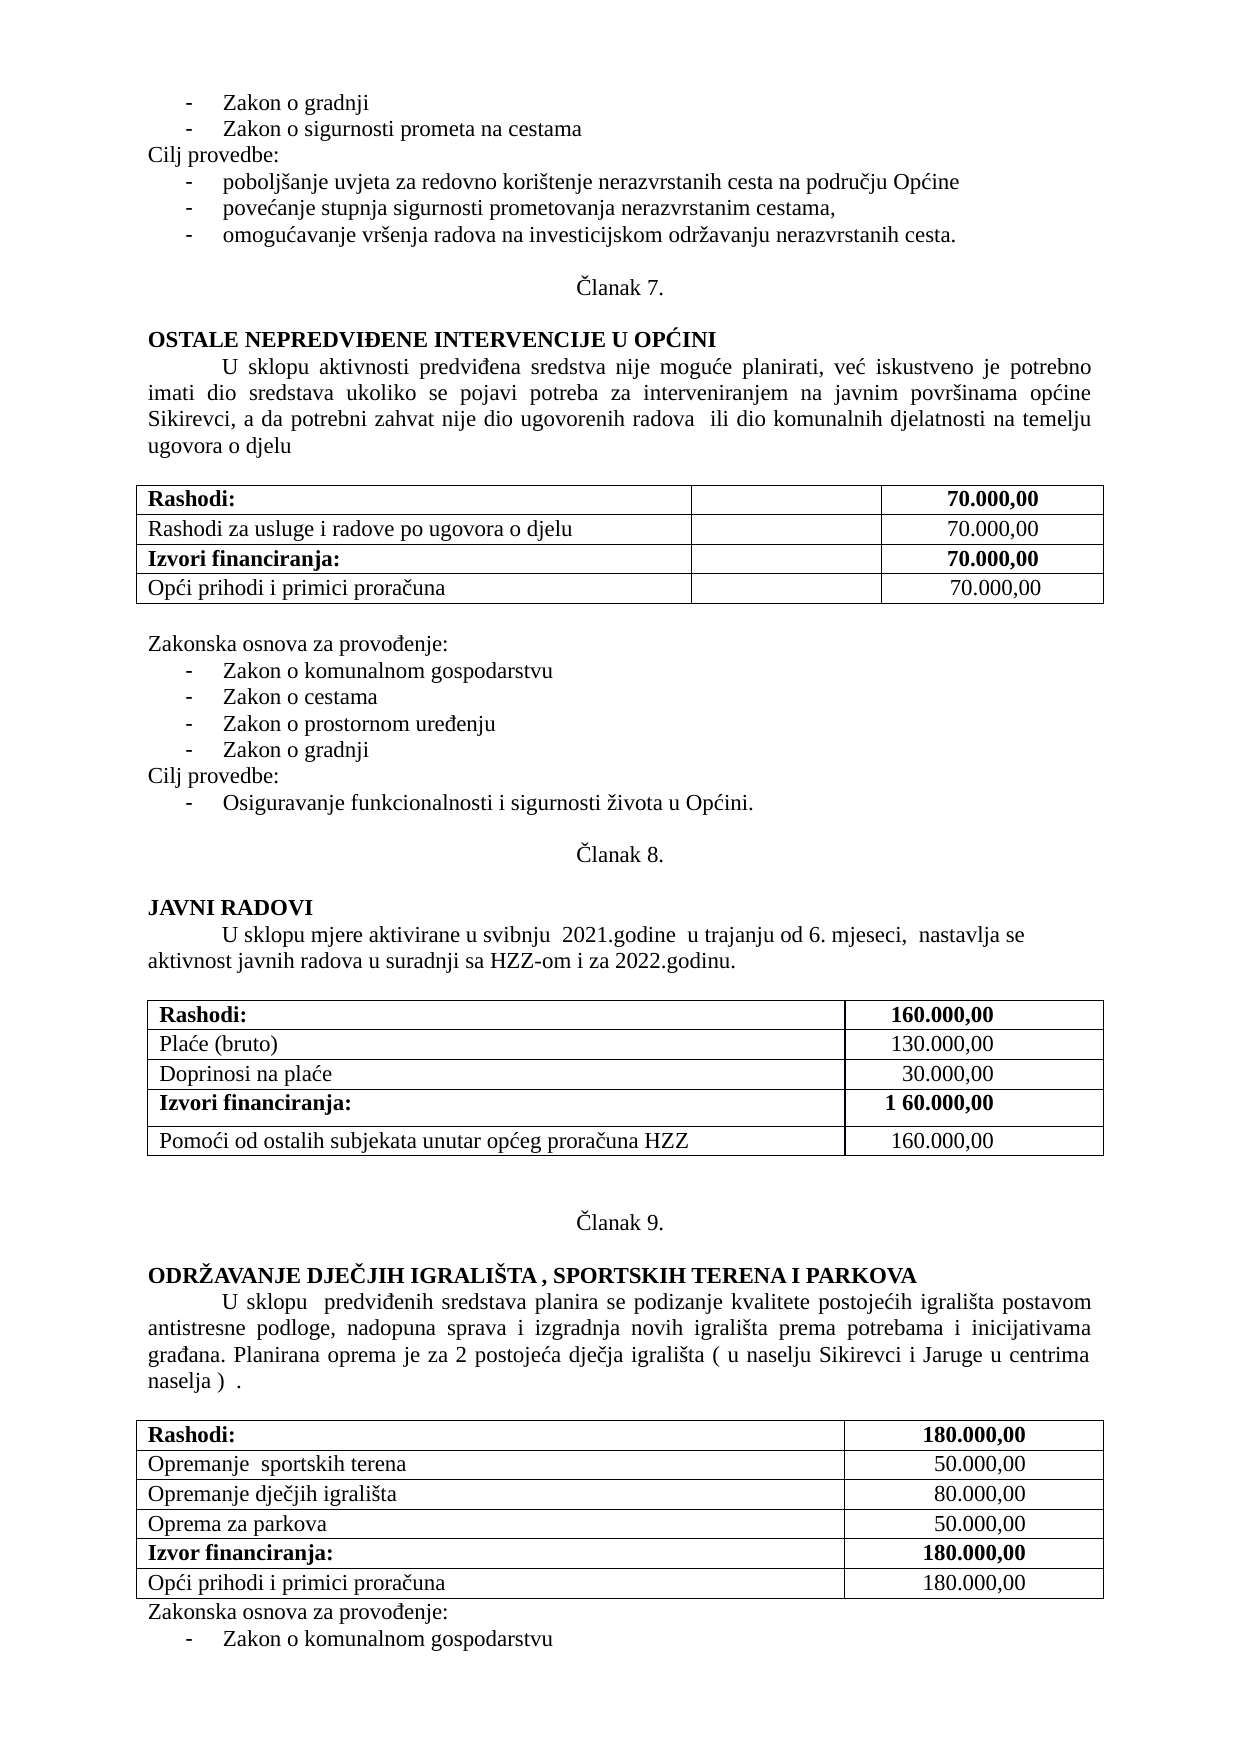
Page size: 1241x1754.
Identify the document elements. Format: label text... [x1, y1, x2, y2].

table_cell Opći prihodi i primici proračuna [137, 574, 691, 603]
list omogućavanje vršenja radova na investicijskom održavanju nerazvrstanih cesta. [185, 221, 1092, 247]
table_header 180.000,00 [845, 1421, 1103, 1449]
text Zakonska osnova za provođenje: [148, 630, 1092, 657]
table_header Rashodi: [137, 486, 691, 514]
list Zakon o komunalnom gospodarstvu [185, 1625, 1092, 1651]
text U sklopu aktivnosti predviđena sredstva nije moguće planirati, već iskustveno je potrebno imati dio sredstava ukoliko se pojavi potreba za interveniranjem na javnim površinama općine Sikirevci, a da potrebni zahvat nije dio ugovorenih radova ili dio komunalnih djelatnosti na temelju ugovora o djelu [148, 353, 1092, 458]
table_cell Doprinosi na plaće [148, 1060, 844, 1088]
table_cell 70.000,00 [882, 515, 1103, 544]
table_header 70.000,00 [882, 486, 1103, 514]
table_cell Pomoći od ostalih subjekata unutar općeg proračuna HZZ [148, 1127, 844, 1155]
table_cell 160.000,00 [846, 1127, 1103, 1155]
table_cell 50.000,00 [845, 1451, 1103, 1479]
list Zakon o komunalnom gospodarstvu [185, 657, 1092, 683]
text Članak 8. [148, 842, 1092, 868]
list Zakon o sigurnosti prometa na cestama [185, 115, 1092, 142]
table_cell 1 60.000,00 [846, 1090, 1103, 1126]
list Zakon o gradnji [185, 89, 1092, 115]
table_cell [692, 574, 881, 603]
table_header Rashodi: [137, 1421, 844, 1449]
list poboljšanje uvjeta za redovno korištenje nerazvrstanih cesta na području Općine [185, 168, 1092, 194]
text Članak 9. [148, 1209, 1092, 1235]
text U sklopu predviđenih sredstava planira se podizanje kvalitete postojećih igrališta postavom antistresne podloge, nadopuna sprava i izgradnja novih igrališta prema potrebama i inicijativama građana. Planirana oprema je za 2 postojeća dječja igrališta ( u naselju Sikirevci i Jaruge u centrima naselja ) . [148, 1288, 1092, 1393]
table_cell Plaće (bruto) [148, 1030, 844, 1059]
table_cell Opremanje sportskih terena [137, 1451, 844, 1479]
table_cell Izvori financiranja: [148, 1090, 844, 1126]
table_cell Opremanje dječjih igrališta [137, 1480, 844, 1509]
table_cell 80.000,00 [845, 1480, 1103, 1509]
table_cell Izvor financiranja: [137, 1539, 844, 1568]
text ODRŽAVANJE DJEČJIH IGRALIŠTA , SPORTSKIH TERENA I PARKOVA [148, 1262, 1092, 1288]
table_cell 70.000,00 [882, 545, 1103, 573]
text Zakonska osnova za provođenje: [148, 1599, 1092, 1625]
table_cell Opći prihodi i primici proračuna [137, 1569, 844, 1597]
text JAVNI RADOVI [148, 894, 1092, 921]
text U sklopu mjere aktivirane u svibnju 2021.godine u trajanju od 6. mjeseci, nastavlja se aktivnost javnih radova u suradnji sa HZZ-om i za 2022.godinu. [148, 921, 1092, 973]
table_cell 180.000,00 [845, 1569, 1103, 1597]
table_cell Rashodi za usluge i radove po ugovora o djelu [137, 515, 691, 544]
table_header 160.000,00 [846, 1001, 1103, 1029]
table_header [692, 486, 881, 514]
table_header Rashodi: [148, 1001, 844, 1029]
list povećanje stupnja sigurnosti prometovanja nerazvrstanim cestama, [185, 194, 1092, 221]
table_cell [692, 515, 881, 544]
table_cell 180.000,00 [845, 1539, 1103, 1568]
list Zakon o gradnji [185, 736, 1092, 762]
table_cell Oprema za parkova [137, 1510, 844, 1538]
table_cell Izvori financiranja: [137, 545, 691, 573]
text Članak 7. [148, 274, 1092, 300]
text Cilj provedbe: [148, 142, 1092, 168]
table_cell 30.000,00 [846, 1060, 1103, 1088]
list Zakon o cestama [185, 683, 1092, 709]
list Zakon o prostornom uređenju [185, 709, 1092, 736]
table_cell 50.000,00 [845, 1510, 1103, 1538]
table_cell [692, 545, 881, 573]
list Osiguravanje funkcionalnosti i sigurnosti života u Općini. [185, 789, 1092, 815]
text Cilj provedbe: [148, 762, 1092, 789]
text OSTALE NEPREDVIĐENE INTERVENCIJE U OPĆINI [148, 326, 1092, 353]
table_cell 70.000,00 [882, 574, 1103, 603]
table_cell 130.000,00 [846, 1030, 1103, 1059]
